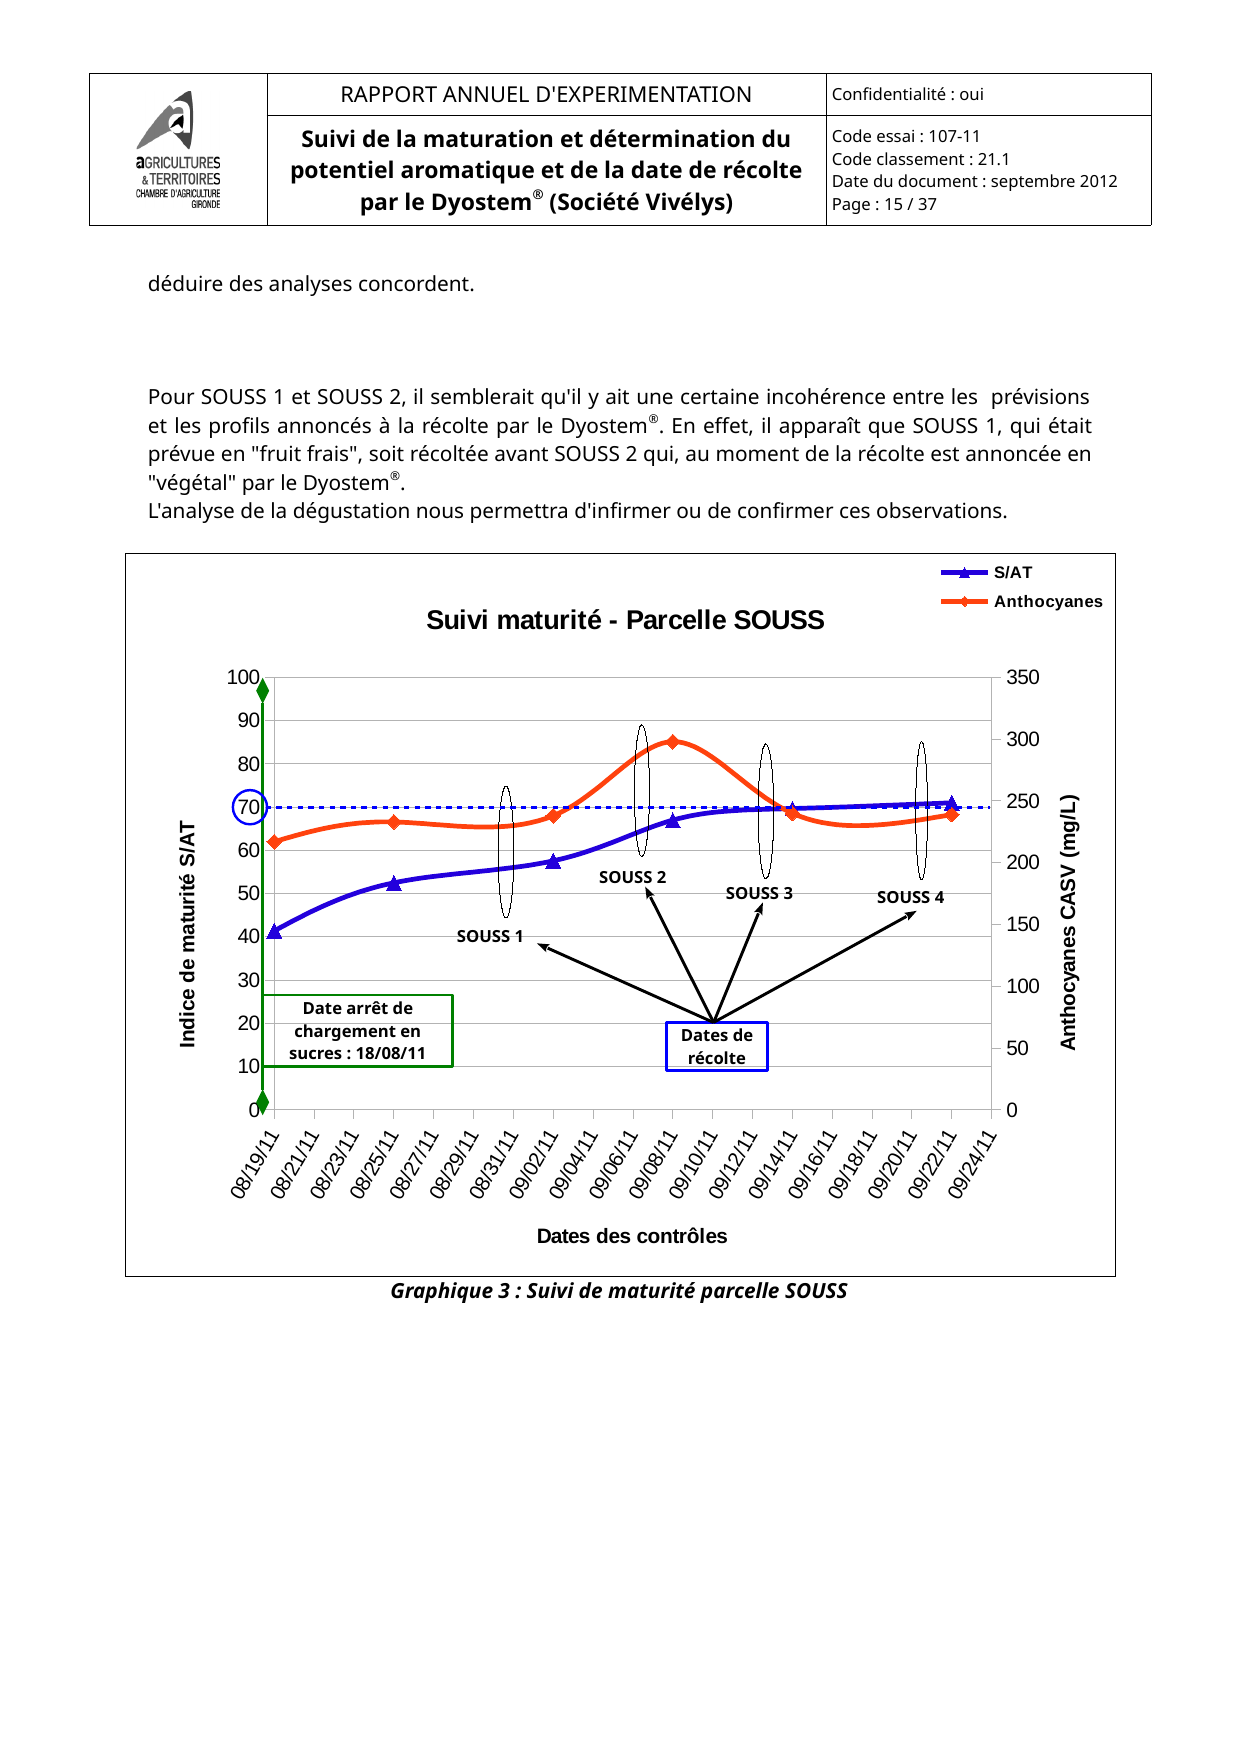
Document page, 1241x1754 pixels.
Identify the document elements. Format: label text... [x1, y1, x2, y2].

text Pour SOUSS 1 et SOUSS 2, il semblerait qu'il y ait une certaine incohérence entre les prévisions et les profils annoncés à la récolte par le Dyostem®. En effet, il apparaît que SOUSS 1, qui était prévue en "fruit frais", soit récoltée avant SOUSS 2 qui, au moment de la récolte est annoncée en "végétal" par le Dyostem®. [148, 382, 1093, 496]
text déduire des analyses concordent. [148, 269, 1093, 297]
text L'analyse de la dégustation nous permettra d'infirmer ou de confirmer ces observations. [148, 496, 1093, 524]
list : Suivi de maturité parcelle SOUSS [148, 1277, 1093, 1305]
